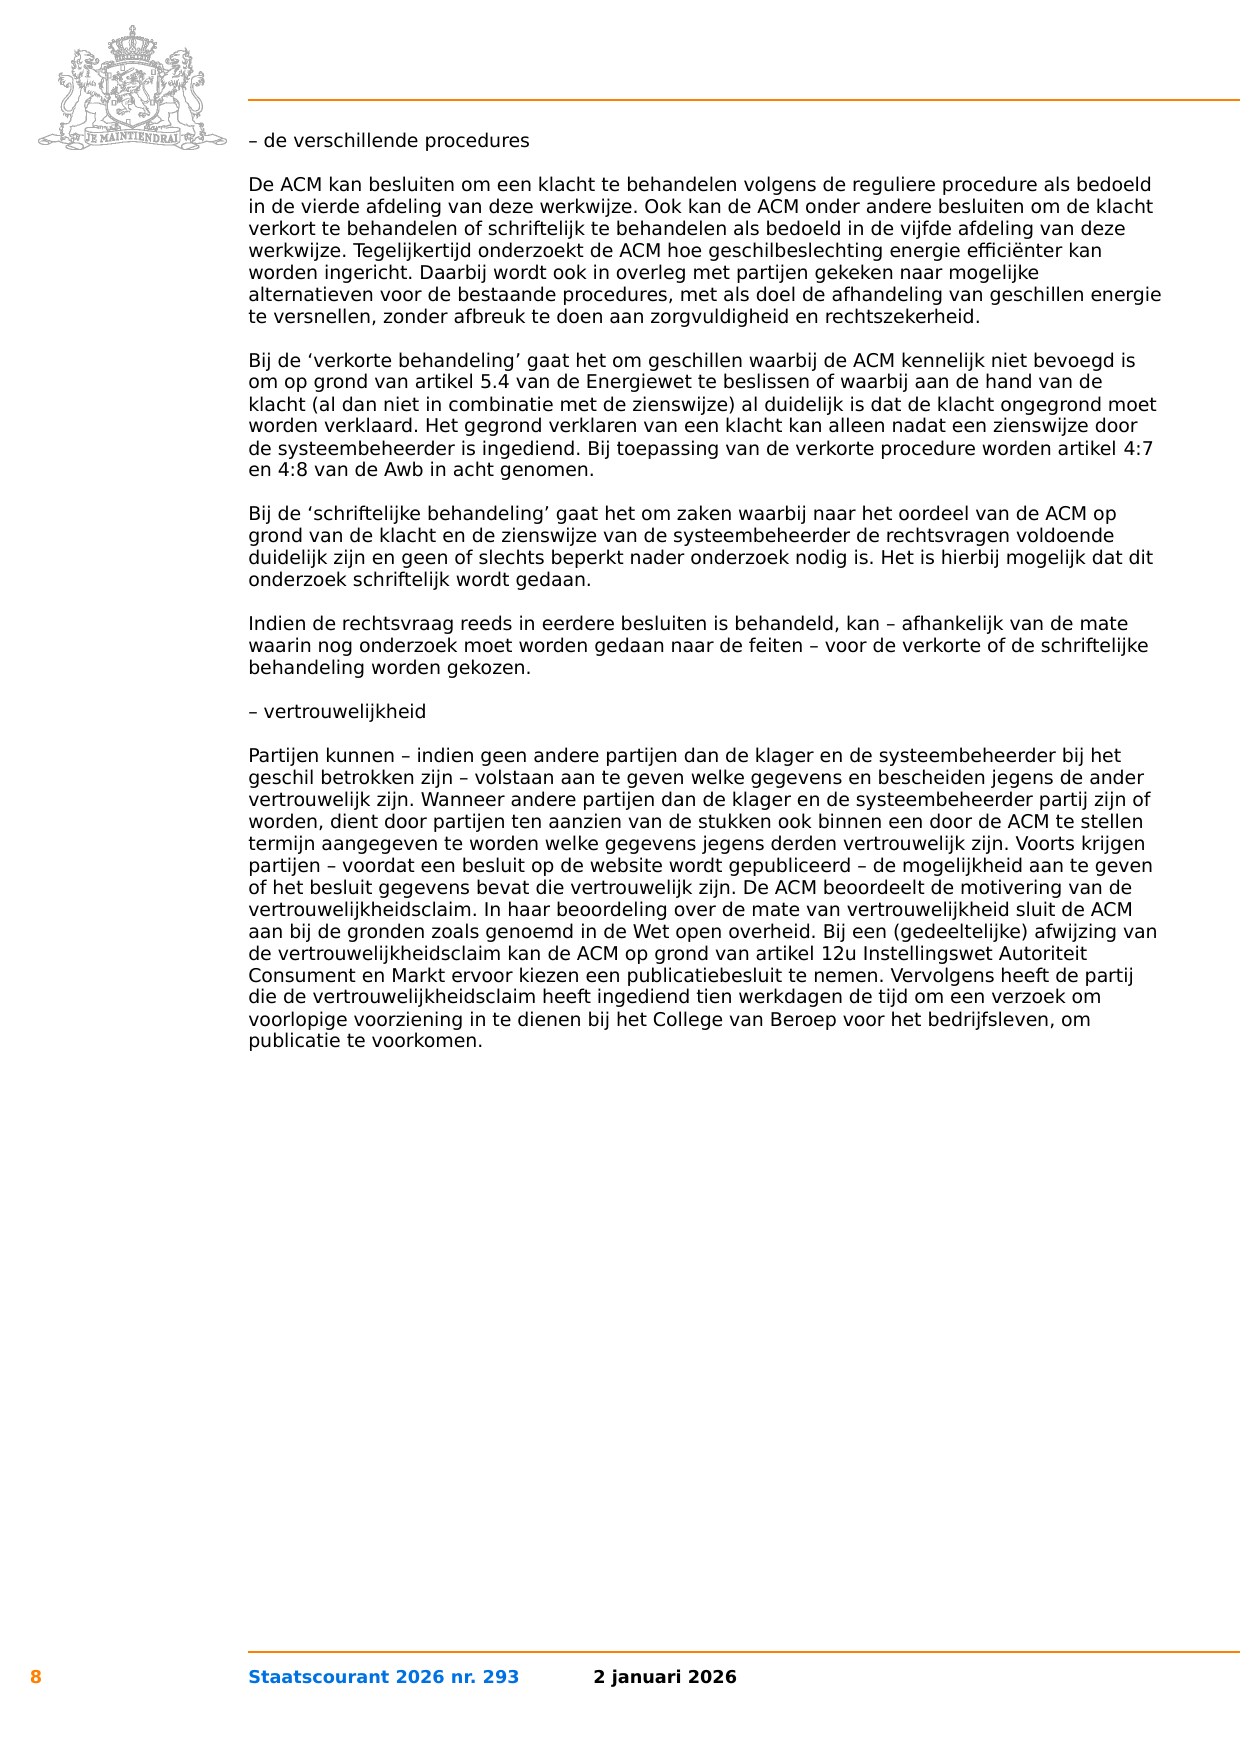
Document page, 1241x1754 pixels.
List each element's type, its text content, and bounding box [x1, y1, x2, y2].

text De ACM kan besluiten om een klacht te behandelen volgens de reguliere procedure als bedoeld in de vierde afdeling van deze werkwijze. Ook kan de ACM onder andere besluiten om de klacht verkort te behandelen of schriftelijk te behandelen als bedoeld in de vijfde afdeling van deze werkwijze. Tegelijkertijd onderzoekt de ACM hoe geschilbeslechting energie efficiënter kan worden ingericht. Daarbij wordt ook in overleg met partijen gekeken naar mogelijke alternatieven voor de bestaande procedures, met als doel de afhandeling van geschillen energie te versnellen, zonder afbreuk te doen aan zorgvuldigheid en rechtszekerheid. [248, 174, 1163, 328]
text Partijen kunnen – indien geen andere partijen dan de klager en de systeembeheerder bij het geschil betrokken zijn – volstaan aan te geven welke gegevens en bescheiden jegens de ander vertrouwelijk zijn. Wanneer andere partijen dan de klager en de systeembeheerder partij zijn of worden, dient door partijen ten aanzien van de stukken ook binnen een door de ACM te stellen termijn aangegeven te worden welke gegevens jegens derden vertrouwelijk zijn. Voorts krijgen partijen – voordat een besluit op de website wordt gepubliceerd – de mogelijkheid aan te geven of het besluit gegevens bevat die vertrouwelijk zijn. De ACM beoordeelt de motivering van de vertrouwelijkheidsclaim. In haar beoordeling over de mate van vertrouwelijkheid sluit de ACM aan bij de gronden zoals genoemd in de Wet open overheid. Bij een (gedeeltelijke) afwijzing van de vertrouwelijkheidsclaim kan de ACM op grond van artikel 12u Instellingswet Autoriteit Consument en Markt ervoor kiezen een publicatiebesluit te nemen. Vervolgens heeft de partij die de vertrouwelijkheidsclaim heeft ingediend tien werkdagen de tijd om een verzoek om voorlopige voorziening in te dienen bij het College van Beroep voor het bedrijfsleven, om publicatie te voorkomen. [248, 745, 1163, 1052]
text Indien de rechtsvraag reeds in eerdere besluiten is behandeld, kan – afhankelijk van de mate waarin nog onderzoek moet worden gedaan naar de feiten – voor de verkorte of de schriftelijke behandeling worden gekozen. [248, 613, 1163, 679]
subtitle – de verschillende procedures [248, 130, 1163, 152]
picture [38, 25, 227, 150]
text Bij de ‘verkorte behandeling’ gaat het om geschillen waarbij de ACM kennelijk niet bevoegd is om op grond van artikel 5.4 van de Energiewet te beslissen of waarbij aan de hand van de klacht (al dan niet in combinatie met de zienswijze) al duidelijk is dat de klacht ongegrond moet worden verklaard. Het gegrond verklaren van een klacht kan alleen nadat een zienswijze door de systeembeheerder is ingediend. Bij toepassing van de verkorte procedure worden artikel 4:7 en 4:8 van de Awb in acht genomen. [248, 349, 1163, 481]
subtitle – vertrouwelijkheid [248, 701, 1163, 723]
text Bij de ‘schriftelijke behandeling’ gaat het om zaken waarbij naar het oordeel van de ACM op grond van de klacht en de zienswijze van de systeembeheerder de rechtsvragen voldoende duidelijk zijn en geen of slechts beperkt nader onderzoek nodig is. Het is hierbij mogelijk dat dit onderzoek schriftelijk wordt gedaan. [248, 503, 1163, 591]
